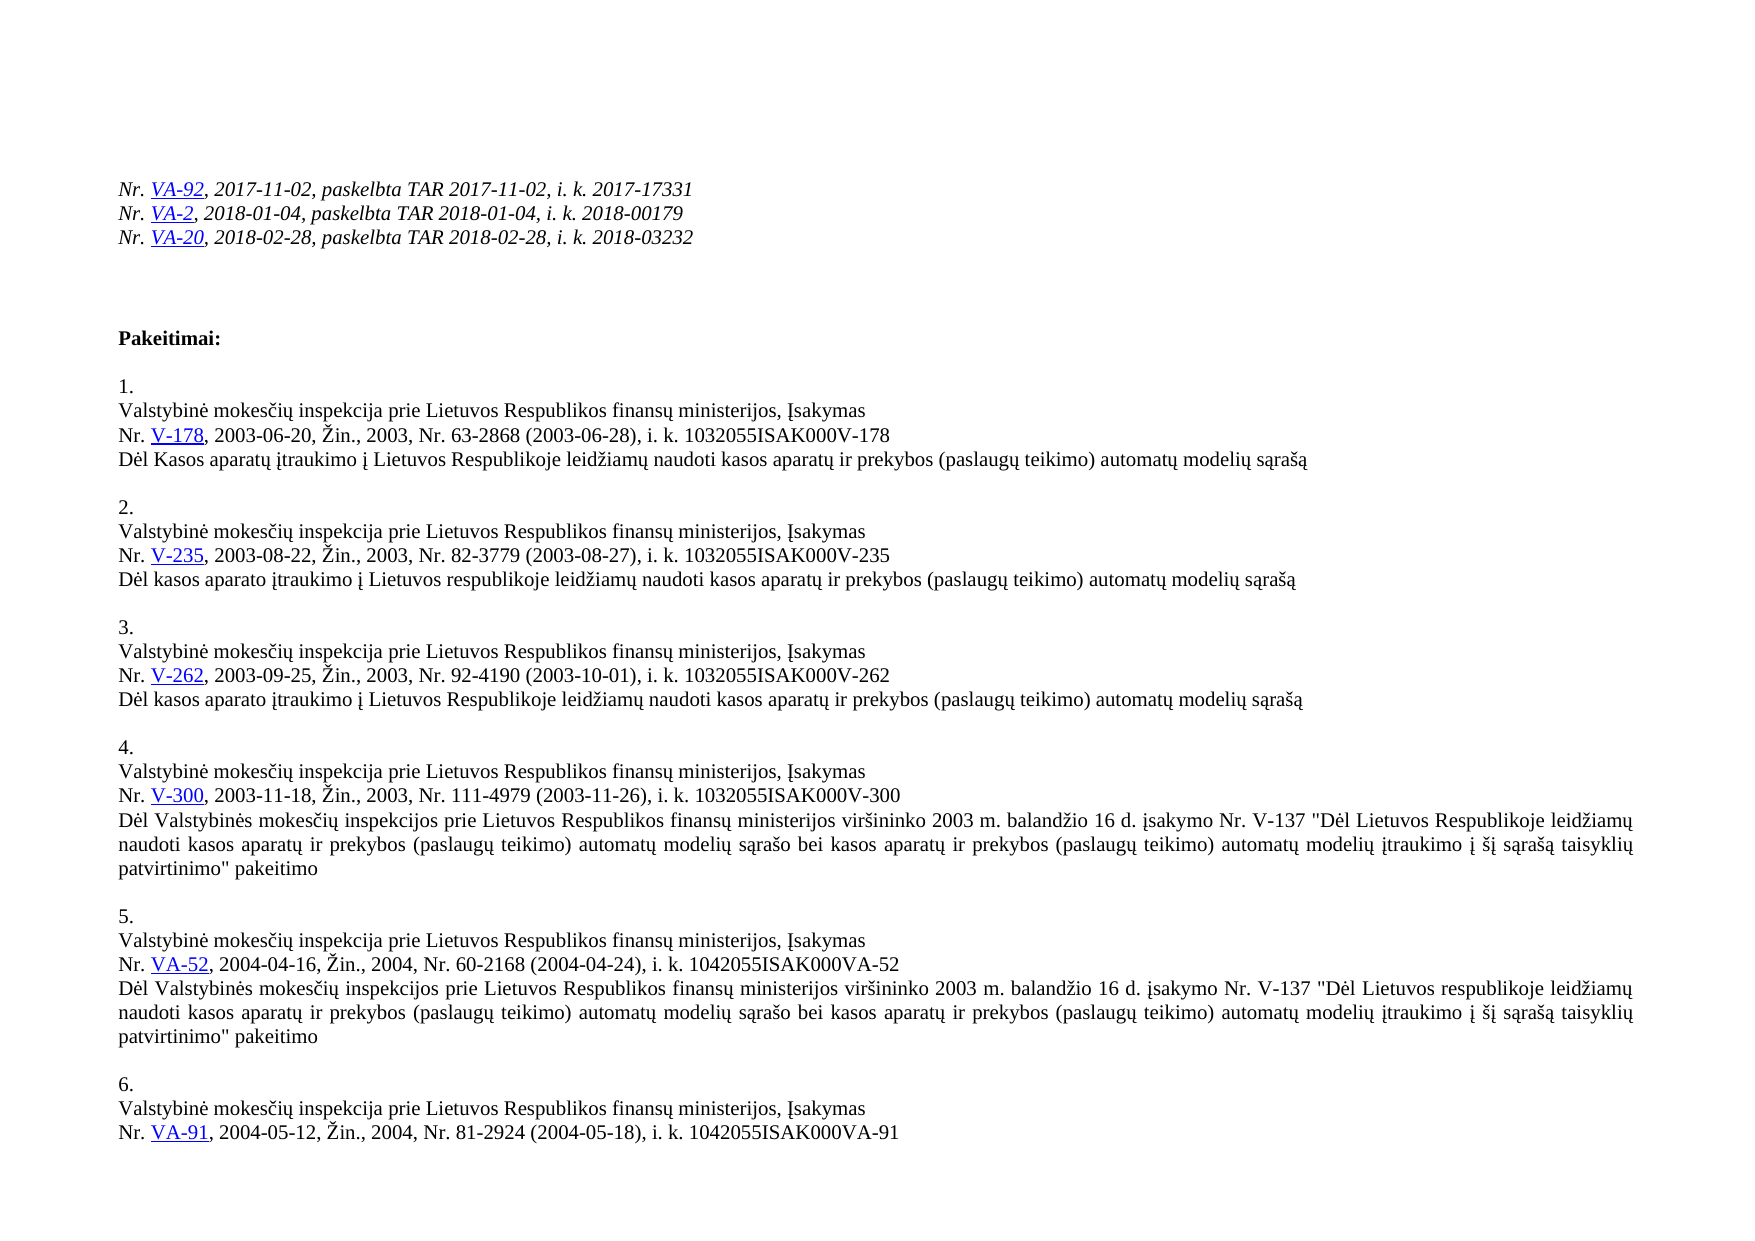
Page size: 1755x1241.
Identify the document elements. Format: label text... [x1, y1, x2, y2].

text Nr. V-300, 2003-11-18, Žin., 2003, Nr. 111-4979 (2003-11-26), i. k. 1032055ISAK000V-300 [118, 783, 1636, 807]
text Nr. VA-20, 2018-02-28, paskelbta TAR 2018-02-28, i. k. 2018-03232 [118, 225, 1636, 249]
text Nr. V-235, 2003-08-22, Žin., 2003, Nr. 82-3779 (2003-08-27), i. k. 1032055ISAK000V-235 [118, 543, 1636, 567]
text Valstybinė mokesčių inspekcija prie Lietuvos Respublikos finansų ministerijos, Įsakymas [118, 519, 1636, 543]
text Valstybinė mokesčių inspekcija prie Lietuvos Respublikos finansų ministerijos, Įsakymas [118, 639, 1636, 663]
text Nr. VA-92, 2017-11-02, paskelbta TAR 2017-11-02, i. k. 2017-17331 [118, 177, 1636, 201]
text Dėl kasos aparato įtraukimo į Lietuvos Respublikoje leidžiamų naudoti kasos aparatų ir prekybos (paslaugų teikimo) automatų modelių sąrašą [118, 687, 1636, 711]
text 6. [118, 1072, 1636, 1096]
text Valstybinė mokesčių inspekcija prie Lietuvos Respublikos finansų ministerijos, Įsakymas [118, 398, 1636, 422]
text Pakeitimai: [118, 326, 1636, 350]
text 5. [118, 904, 1636, 928]
text Dėl Valstybinės mokesčių inspekcijos prie Lietuvos Respublikos finansų ministerijos viršininko 2003 m. balandžio 16 d. įsakymo Nr. V-137 "Dėl Lietuvos Respublikoje leidžiamų naudoti kasos aparatų ir prekybos (paslaugų teikimo) automatų modelių sąrašo bei kasos aparatų ir prekybos (paslaugų teikimo) automatų modelių įtraukimo į šį sąrašą taisyklių patvirtinimo" pakeitimo [118, 807, 1636, 880]
text 1. [118, 374, 1636, 398]
text Dėl Valstybinės mokesčių inspekcijos prie Lietuvos Respublikos finansų ministerijos viršininko 2003 m. balandžio 16 d. įsakymo Nr. V-137 "Dėl Lietuvos respublikoje leidžiamų naudoti kasos aparatų ir prekybos (paslaugų teikimo) automatų modelių sąrašo bei kasos aparatų ir prekybos (paslaugų teikimo) automatų modelių įtraukimo į šį sąrašą taisyklių patvirtinimo" pakeitimo [118, 976, 1636, 1048]
text Nr. VA-2, 2018-01-04, paskelbta TAR 2018-01-04, i. k. 2018-00179 [118, 201, 1636, 225]
text Nr. VA-91, 2004-05-12, Žin., 2004, Nr. 81-2924 (2004-05-18), i. k. 1042055ISAK000VA-91 [118, 1120, 1636, 1144]
text Valstybinė mokesčių inspekcija prie Lietuvos Respublikos finansų ministerijos, Įsakymas [118, 928, 1636, 952]
text 3. [118, 615, 1636, 639]
text Dėl kasos aparato įtraukimo į Lietuvos respublikoje leidžiamų naudoti kasos aparatų ir prekybos (paslaugų teikimo) automatų modelių sąrašą [118, 567, 1636, 591]
text Dėl Kasos aparatų įtraukimo į Lietuvos Respublikoje leidžiamų naudoti kasos aparatų ir prekybos (paslaugų teikimo) automatų modelių sąrašą [118, 447, 1636, 471]
text Valstybinė mokesčių inspekcija prie Lietuvos Respublikos finansų ministerijos, Įsakymas [118, 1096, 1636, 1120]
text Nr. V-262, 2003-09-25, Žin., 2003, Nr. 92-4190 (2003-10-01), i. k. 1032055ISAK000V-262 [118, 663, 1636, 687]
text Nr. VA-52, 2004-04-16, Žin., 2004, Nr. 60-2168 (2004-04-24), i. k. 1042055ISAK000VA-52 [118, 952, 1636, 976]
text 2. [118, 495, 1636, 519]
text Nr. V-178, 2003-06-20, Žin., 2003, Nr. 63-2868 (2003-06-28), i. k. 1032055ISAK000V-178 [118, 422, 1636, 447]
text Valstybinė mokesčių inspekcija prie Lietuvos Respublikos finansų ministerijos, Įsakymas [118, 759, 1636, 783]
text 4. [118, 735, 1636, 759]
